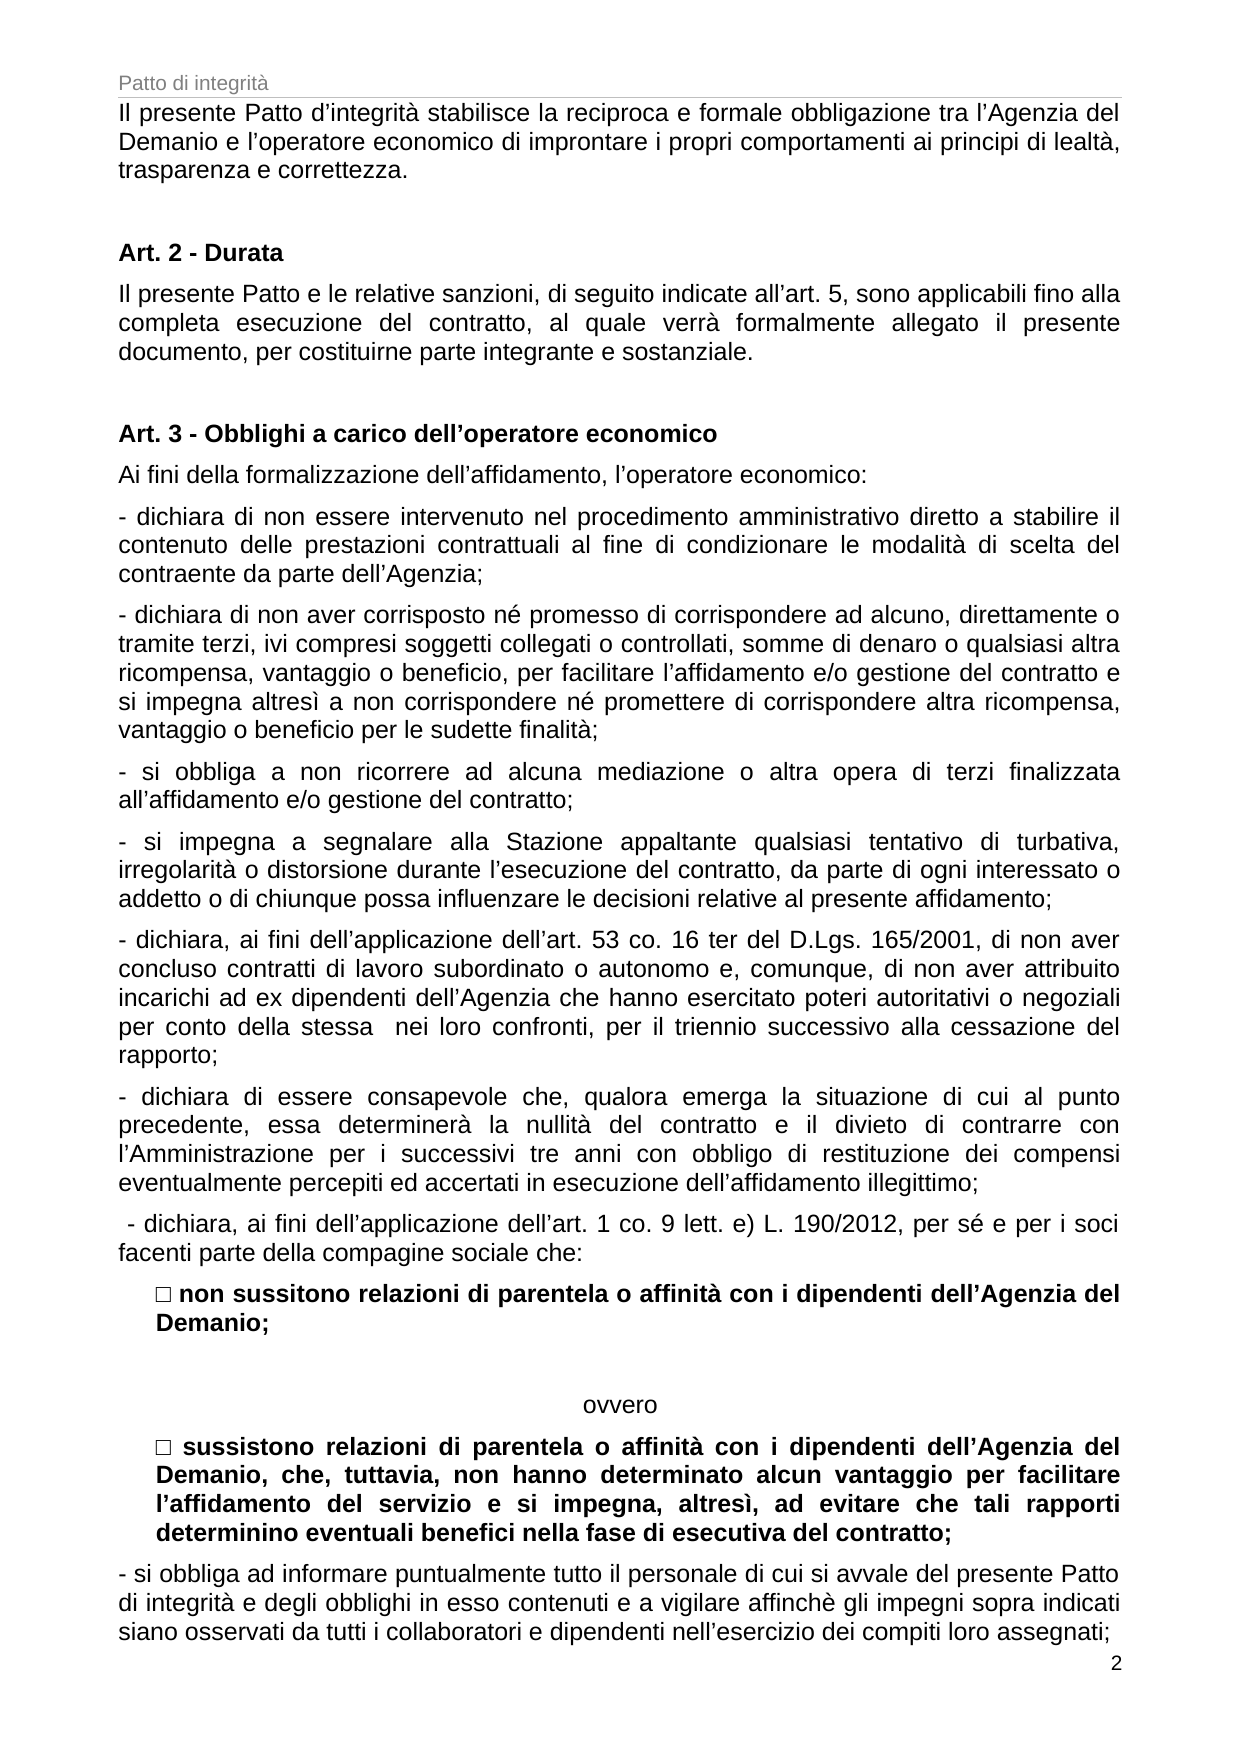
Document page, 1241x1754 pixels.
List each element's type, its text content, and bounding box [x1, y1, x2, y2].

text □ sussistono relazioni di parentela o affinità con i dipendenti dell’Agenzia del Demanio, che, tuttavia, non hanno determinato alcun vantaggio per facilitare l’affidamento del servizio e si impegna, altresì, ad evitare che tali rapporti determinino eventuali benefici nella fase di esecutiva del contratto; [156, 1432, 1122, 1547]
text - dichiara di non essere intervenuto nel procedimento amministrativo diretto a stabilire il contenuto delle prestazioni contrattuali al fine di condizionare le modalità di scelta del contraente da parte dell’Agenzia; [118, 502, 1122, 588]
text - si obbliga a non ricorrere ad alcuna mediazione o altra opera di terzi finalizzata all’affidamento e/o gestione del contratto; [118, 757, 1122, 814]
text - dichiara, ai fini dell’applicazione dell’art. 1 co. 9 lett. e) L. 190/2012, per sé e per i soci facenti parte della compagine sociale che: [118, 1209, 1122, 1267]
text - dichiara, ai fini dell’applicazione dell’art. 53 co. 16 ter del D.Lgs. 165/2001, di non aver concluso contratti di lavoro subordinato o autonomo e, comunque, di non aver attribuito incarichi ad ex dipendenti dell’Agenzia che hanno esercitato poteri autoritativi o negoziali per conto della stessa nei loro confronti, per il triennio successivo alla cessazione del rapporto; [118, 925, 1122, 1069]
text Ai fini della formalizzazione dell’affidamento, l’operatore economico: [118, 460, 1122, 489]
text - si obbliga ad informare puntualmente tutto il personale di cui si avvale del presente Patto di integrità e degli obblighi in esso contenuti e a vigilare affinchè gli impegni sopra indicati siano osservati da tutti i collaboratori e dipendenti nell’esercizio dei compiti loro assegnati; [118, 1559, 1122, 1645]
text - dichiara di non aver corrisposto né promesso di corrispondere ad alcuno, direttamente o tramite terzi, ivi compresi soggetti collegati o controllati, somme di denaro o qualsiasi altra ricompensa, vantaggio o beneficio, per facilitare l’affidamento e/o gestione del contratto e si impegna altresì a non corrispondere né promettere di corrispondere altra ricompensa, vantaggio o beneficio per le sudette finalità; [118, 600, 1122, 744]
text □ non sussitono relazioni di parentela o affinità con i dipendenti dell’Agenzia del Demanio; [156, 1279, 1122, 1337]
text Art. 2 - Durata [118, 238, 1122, 267]
text - dichiara di essere consapevole che, qualora emerga la situazione di cui al punto precedente, essa determinerà la nullità del contratto e il divieto di contrarre con l’Amministrazione per i successivi tre anni con obbligo di restituzione dei compensi eventualmente percepiti ed accertati in esecuzione dell’affidamento illegittimo; [118, 1082, 1122, 1197]
text Il presente Patto e le relative sanzioni, di seguito indicate all’art. 5, sono applicabili fino alla completa esecuzione del contratto, al quale verrà formalmente allegato il presente documento, per costituirne parte integrante e sostanziale. [118, 279, 1122, 365]
text Il presente Patto d’integrità stabilisce la reciproca e formale obbligazione tra l’Agenzia del Demanio e l’operatore economico di improntare i propri comportamenti ai principi di lealtà, trasparenza e correttezza. [118, 98, 1122, 184]
text - si impegna a segnalare alla Stazione appaltante qualsiasi tentativo di turbativa, irregolarità o distorsione durante l’esecuzione del contratto, da parte di ogni interessato o addetto o di chiunque possa influenzare le decisioni relative al presente affidamento; [118, 827, 1122, 913]
text ovvero [118, 1390, 1122, 1419]
text Art. 3 - Obblighi a carico dell’operatore economico [118, 419, 1122, 448]
